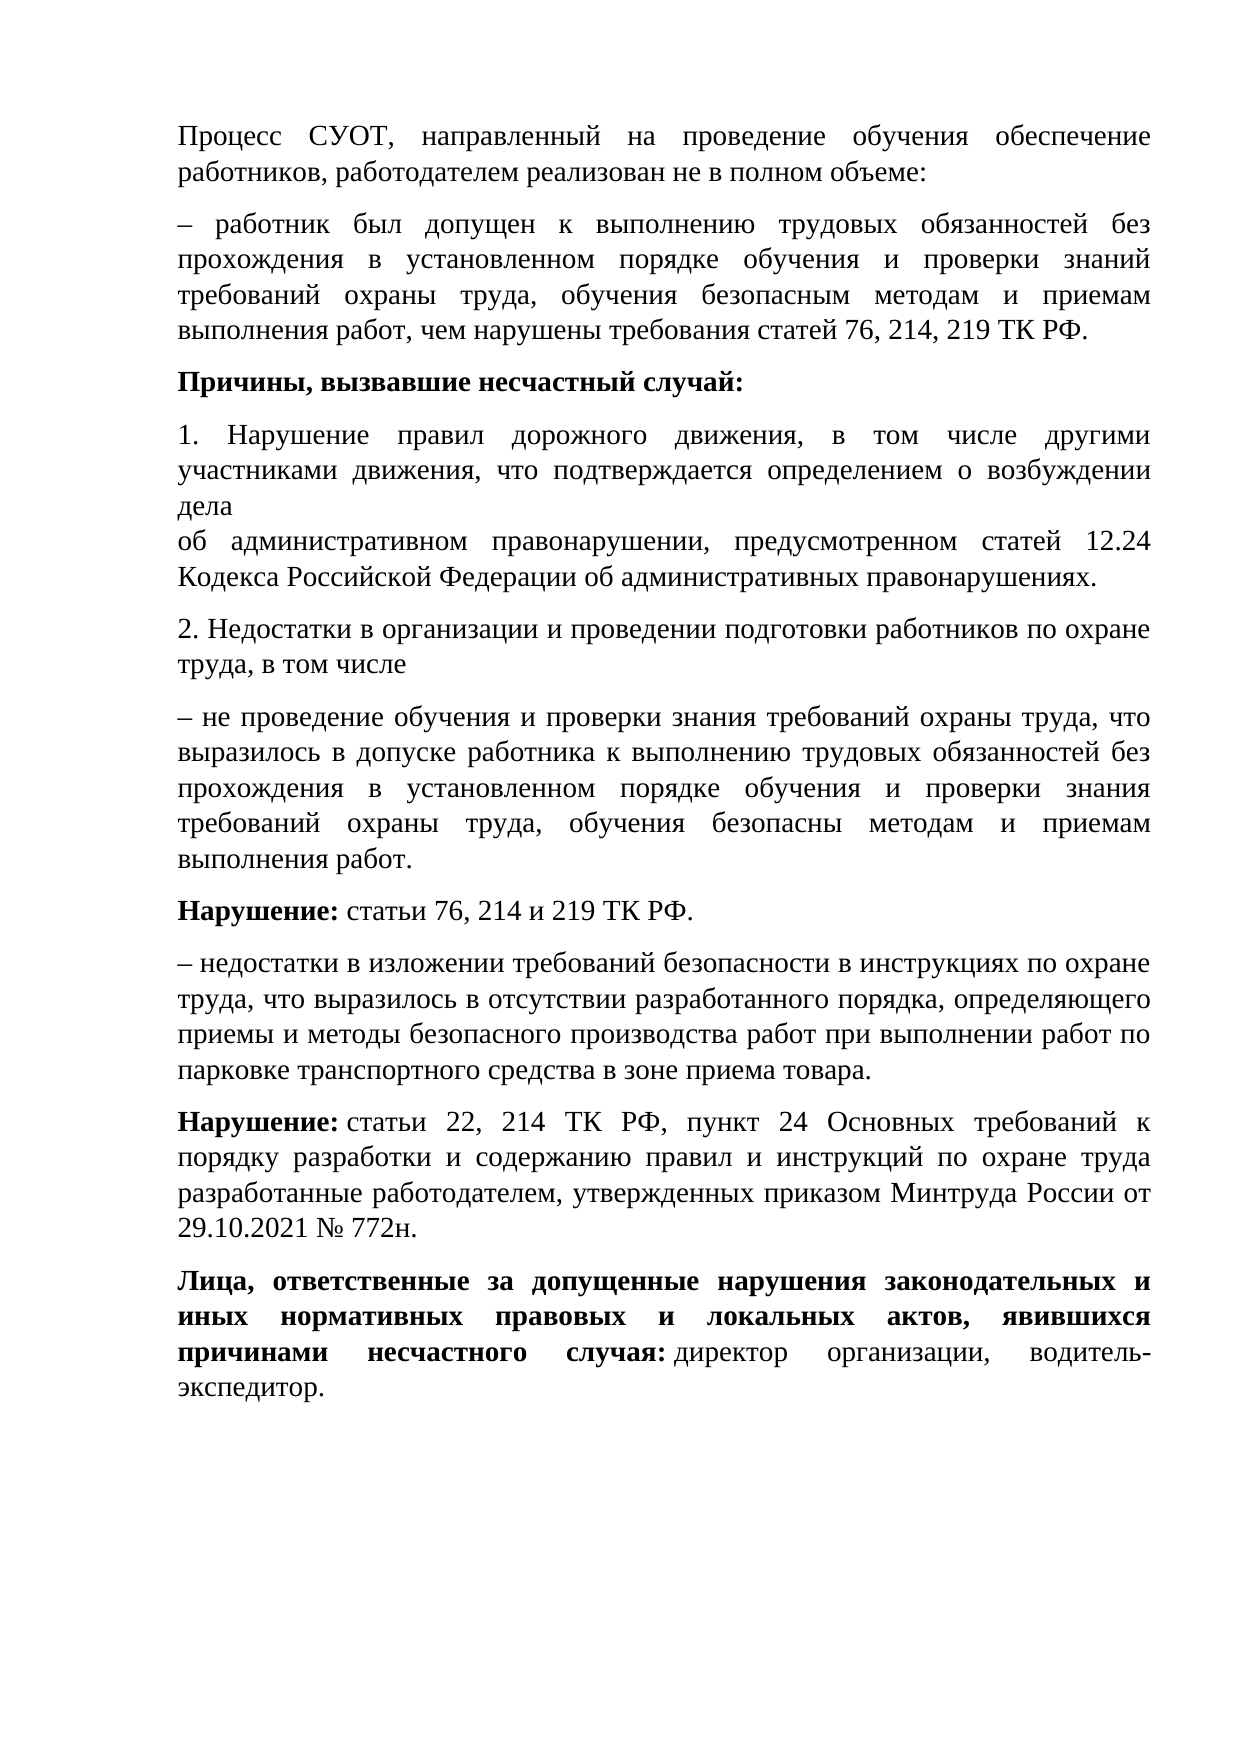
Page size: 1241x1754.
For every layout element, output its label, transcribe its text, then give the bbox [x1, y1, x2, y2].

text – недостатки в изложении требований безопасности в инструкциях по охране труда, что выразилось в отсутствии разработанного порядка, определяющего приемы и методы безопасного производства работ при выполнении работ по парковке транспортного средства в зоне приема товара. [177, 945, 1152, 1085]
text Нарушение: статьи 22, 214 ТК РФ, пункт 24 Основных требований к порядку разработки и содержанию правил и инструкций по охране труда разработанные работодателем, утвержденных приказом Минтруда России от 29.10.2021 № 772н. [177, 1104, 1152, 1244]
text – не проведение обучения и проверки знания требований охраны труда, что выразилось в допуске работника к выполнению трудовых обязанностей без прохождения в установленном порядке обучения и проверки знания требований охраны труда, обучения безопасны методам и приемам выполнения работ. [177, 699, 1152, 874]
text Причины, вызвавшие несчастный случай: [177, 364, 1152, 398]
text 2. Недостатки в организации и проведении подготовки работников по охране труда, в том числе [177, 611, 1152, 680]
text Нарушение: статьи 76, 214 и 219 ТК РФ. [177, 893, 1152, 927]
text 1. Нарушение правил дорожного движения, в том числе другими участниками движения, что подтверждается определением о возбуждении дела об административном правонарушении, предусмотренном статей 12.24 Кодекса Российской Федерации об административных правонарушениях. [177, 417, 1152, 592]
text – работник был допущен к выполнению трудовых обязанностей без прохождения в установленном порядке обучения и проверки знаний требований охраны труда, обучения безопасным методам и приемам выполнения работ, чем нарушены требования статей 76, 214, 219 ТК РФ. [177, 206, 1152, 346]
text Лица, ответственные за допущенные нарушения законодательных и иных нормативных правовых и локальных актов, явившихся причинами несчастного случая: директор организации, водитель-экспедитор. [177, 1263, 1152, 1403]
text Процесс СУОТ, направленный на проведение обучения обеспечение работников, работодателем реализован не в полном объеме: [177, 118, 1152, 187]
